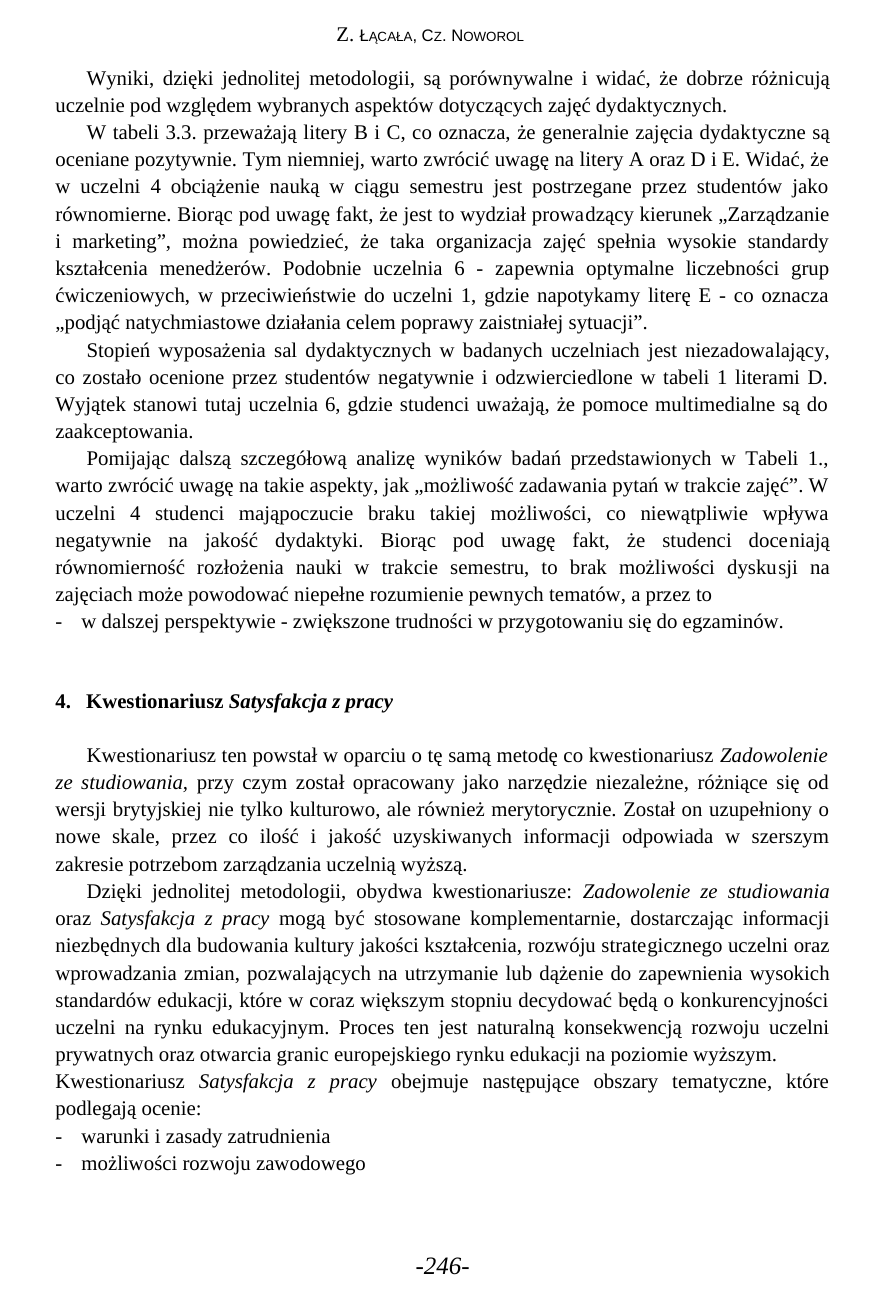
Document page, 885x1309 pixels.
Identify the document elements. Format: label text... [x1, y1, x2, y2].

text Wyniki, dzięki jednolitej metodologii, są porównywalne i widać, że dobrze różni­cują uczelnie pod względem wybranych aspektów dotyczących zajęć dydaktycznych. [55, 66, 829, 117]
text Pomijając dalszą szczegółową analizę wyników badań przedstawionych w Tabeli 1., warto zwrócić uwagę na takie aspekty, jak „możliwość zadawania pytań w trakcie zajęć”. W uczelni 4 studenci mająpoczucie braku takiej możliwości, co niewątpliwie wpływa negatywnie na jakość dydaktyki. Biorąc pod uwagę fakt, że studenci doce­niają równomierność rozłożenia nauki w trakcie semestru, to brak możliwości dysku­sji na zajęciach może powodować niepełne rozumienie pewnych tematów, a przez to [55, 446, 829, 606]
text W tabeli 3.3. przeważają litery B i C, co oznacza, że generalnie zajęcia dydak­tyczne są oceniane pozytywnie. Tym niemniej, warto zwrócić uwagę na litery A oraz D i E. Widać, że w uczelni 4 obciążenie nauką w ciągu semestru jest postrzegane przez studentów jako równomierne. Biorąc pod uwagę fakt, że jest to wydział prowa­dzący kierunek „Zarządzanie i marketing”, można powiedzieć, że taka organizacja zajęć spełnia wysokie standardy kształcenia menedżerów. Podobnie uczelnia 6 - za­pewnia optymalne liczebności grup ćwiczeniowych, w przeciwieństwie do uczelni 1, gdzie napotykamy literę E - co oznacza „podjąć natychmiastowe działania celem poprawy zaistniałej sytuacji”. [55, 120, 829, 334]
text Kwestionariusz ten powstał w oparciu o tę samą metodę co kwestionariusz Zado­wolenie ze studiowania, przy czym został opracowany jako narzędzie niezależne, różniące się od wersji brytyjskiej nie tylko kulturowo, ale również merytorycznie. Został on uzupełniony o nowe skale, przez co ilość i jakość uzyskiwanych informacji odpowiada w szerszym zakresie potrzebom zarządzania uczelnią wyższą. [55, 743, 829, 876]
list Kwestionariusz Satysfakcja z pracy [55, 689, 829, 713]
text -246- [403, 1251, 484, 1280]
list w dalszej perspektywie - zwiększone trudności w przygotowaniu się do egzaminów. [55, 609, 829, 633]
list warunki i zasady zatrudnienia [55, 1123, 829, 1148]
text Z. Łącała, Cz. Noworol [336, 22, 551, 46]
text Kwestionariusz Satysfakcja z pracy obejmuje następujące obszary tematyczne, które podlegają ocenie: [55, 1069, 829, 1120]
list możliwości rozwoju zawodowego [55, 1151, 829, 1175]
text Stopień wyposażenia sal dydaktycznych w badanych uczelniach jest niezadowa­lający, co zostało ocenione przez studentów negatywnie i odzwierciedlone w tabeli 1 literami D. Wyjątek stanowi tutaj uczelnia 6, gdzie studenci uważają, że pomoce multimedialne są do zaakceptowania. [55, 337, 829, 443]
text Dzięki jednolitej metodologii, obydwa kwestionariusze: Zadowolenie ze studio­wania oraz Satysfakcja z pracy mogą być stosowane komplementarnie, dostarczając informacji niezbędnych dla budowania kultury jakości kształcenia, rozwóju strate­gicznego uczelni oraz wprowadzania zmian, pozwalających na utrzymanie lub dąże­nie do zapewnienia wysokich standardów edukacji, które w coraz większym stopniu decydować będą o konkurencyjności uczelni na rynku edukacyjnym. Proces ten jest naturalną konsekwencją rozwoju uczelni prywatnych oraz otwarcia granic europej­skiego rynku edukacji na poziomie wyższym. [55, 879, 829, 1066]
